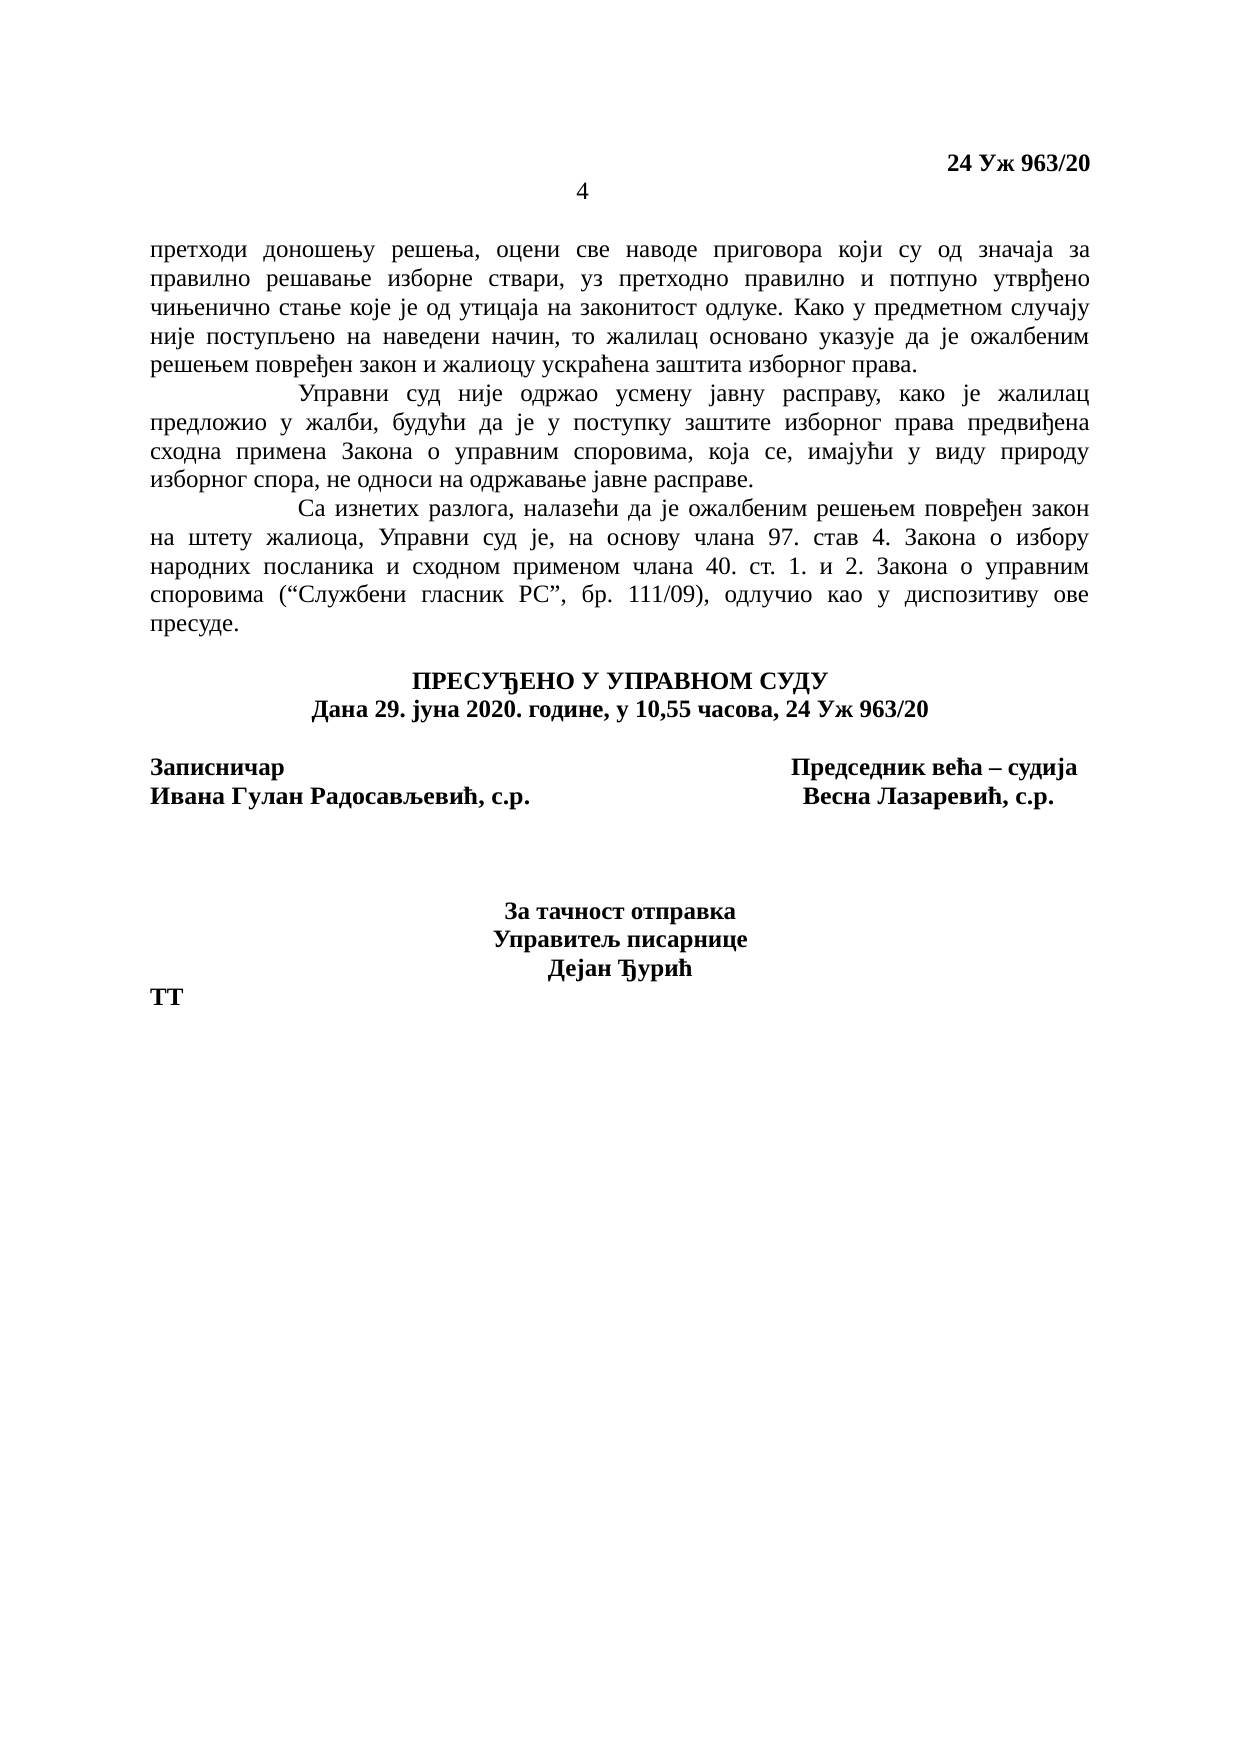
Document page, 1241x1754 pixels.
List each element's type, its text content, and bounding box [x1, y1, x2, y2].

text Дејан Ђурић [150, 953, 1090, 982]
text ТТ [150, 982, 1090, 1011]
text Дана 29. јуна 2020. године, у 10,55 часова, 24 Уж 963/20 [150, 694, 1090, 723]
text Са изнетих разлога, налазећи да је ожалбеним решењем повређен закон на штету жалиоца, Управни суд је, на основу члана 97. став 4. Закона о избору народних посланика и сходном применом члана 40. ст. 1. и 2. Закона о управним споровима (“Службени гласник РС”, бр. 111/09), одлучио као у диспозитиву ове пресуде. [150, 493, 1090, 637]
text ПРЕСУЂЕНО У УПРАВНОМ СУДУ [150, 666, 1090, 694]
text претходи доношењу решења, оцени све наводе приговора који су од значаја за правилно решавање изборне ствари, уз претходно правилно и потпуно утврђено чињенично стање које је од утицаја на законитост одлуке. Како у предметном случају није поступљено на наведени начин, то жалилац основано указује да је ожалбеним решењем повређен закон и жалиоцу ускраћена заштита изборног права. [150, 234, 1090, 378]
text За тачност отправка [150, 896, 1090, 924]
text Записничар Председник већа – судија [150, 752, 1090, 781]
text Управни суд није одржао усмену јавну расправу, како је жалилац предложио у жалби, будући да је у поступку заштите изборног права предвиђена сходна примена Закона о управним споровима, која се, имајући у виду природу изборног спора, не односи на одржавање јавне расправе. [150, 378, 1090, 493]
text Управитељ писарнице [150, 924, 1090, 953]
text Ивана Гулан Радосављевић, с.р. Весна Лазаревић, с.р. [150, 781, 1090, 809]
